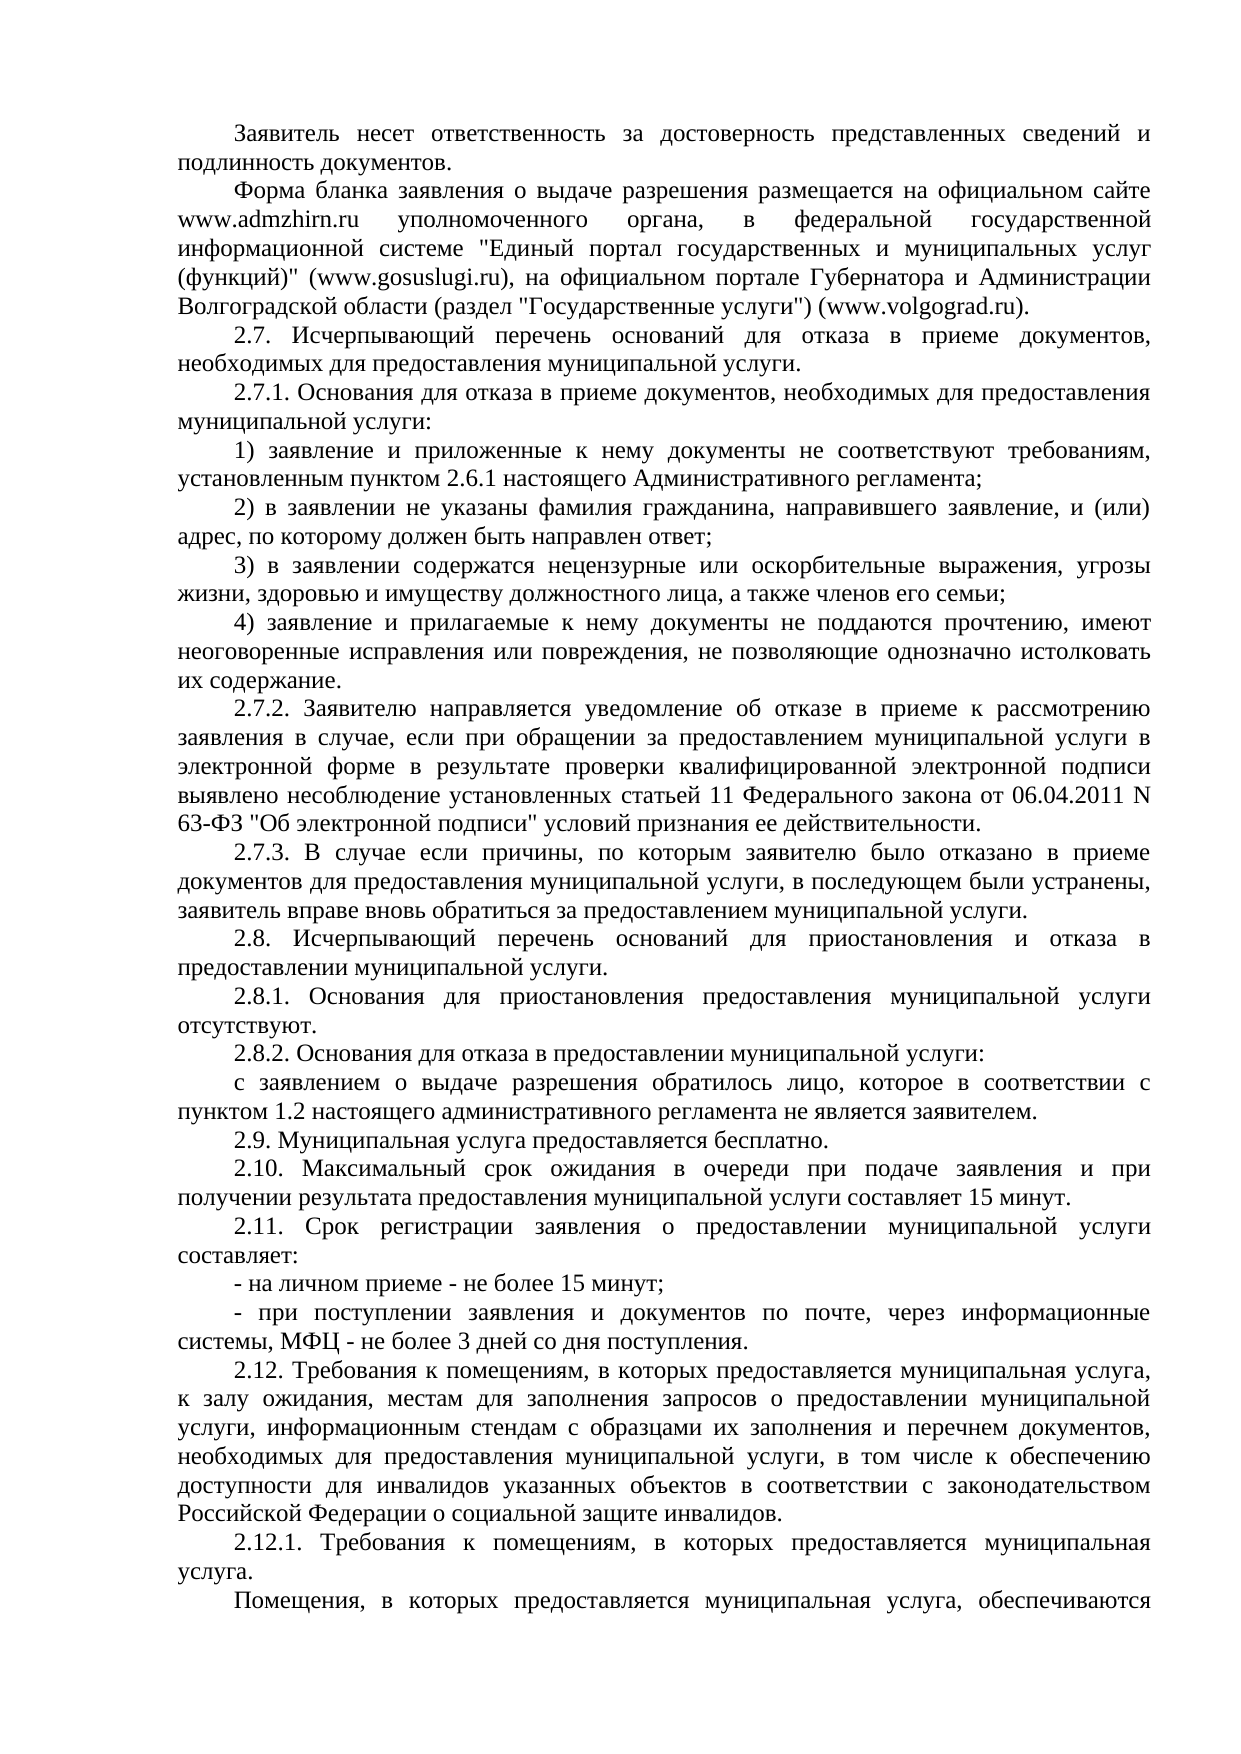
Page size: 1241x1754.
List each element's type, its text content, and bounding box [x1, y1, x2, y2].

text 2.12.1. Требования к помещениям, в которых предоставляется муниципальная услуга. [177, 1527, 1152, 1585]
text 2.10. Максимальный срок ожидания в очереди при подаче заявления и при получении результата предоставления муниципальной услуги составляет 15 минут. [177, 1153, 1152, 1211]
text 2.7.1. Основания для отказа в приеме документов, необходимых для предоставления муниципальной услуги: [177, 377, 1152, 435]
text 2.12. Требования к помещениям, в которых предоставляется муниципальная услуга, к залу ожидания, местам для заполнения запросов о предоставлении муниципальной услуги, информационным стендам с образцами их заполнения и перечнем документов, необходимых для предоставления муниципальной услуги, в том числе к обеспечению доступности для инвалидов указанных объектов в соответствии с законодательством Российской Федерации о социальной защите инвалидов. [177, 1355, 1152, 1527]
text 2.8. Исчерпывающий перечень оснований для приостановления и отказа в предоставлении муниципальной услуги. [177, 923, 1152, 981]
text - при поступлении заявления и документов по почте, через информационные системы, МФЦ - не более 3 дней со дня поступления. [177, 1297, 1152, 1355]
text 2.7.2. Заявителю направляется уведомление об отказе в приеме к рассмотрению заявления в случае, если при обращении за предоставлением муниципальной услуги в электронной форме в результате проверки квалифицированной электронной подписи выявлено несоблюдение установленных статьей 11 Федерального закона от 06.04.2011 N 63-ФЗ "Об электронной подписи" условий признания ее действительности. [177, 693, 1152, 837]
text - на личном приеме - не более 15 минут; [177, 1268, 1152, 1297]
text 2.7. Исчерпывающий перечень оснований для отказа в приеме документов, необходимых для предоставления муниципальной услуги. [177, 320, 1152, 377]
text 1) заявление и приложенные к нему документы не соответствуют требованиям, установленным пунктом 2.6.1 настоящего Административного регламента; [177, 435, 1152, 492]
text 2.9. Муниципальная услуга предоставляется бесплатно. [177, 1125, 1152, 1153]
text Заявитель несет ответственность за достоверность представленных сведений и подлинность документов. [177, 118, 1152, 176]
text 2.7.3. В случае если причины, по которым заявителю было отказано в приеме документов для предоставления муниципальной услуги, в последующем были устранены, заявитель вправе вновь обратиться за предоставлением муниципальной услуги. [177, 837, 1152, 923]
text с заявлением о выдаче разрешения обратилось лицо, которое в соответствии с пунктом 1.2 настоящего административного регламента не является заявителем. [177, 1067, 1152, 1125]
text 3) в заявлении содержатся нецензурные или оскорбительные выражения, угрозы жизни, здоровью и имуществу должностного лица, а также членов его семьи; [177, 550, 1152, 607]
text Форма бланка заявления о выдаче разрешения размещается на официальном сайте www.admzhirn.ru уполномоченного органа, в федеральной государственной информационной системе "Единый портал государственных и муниципальных услуг (функций)" (www.gosuslugi.ru), на официальном портале Губернатора и Администрации Волгоградской области (раздел "Государственные услуги") (www.volgograd.ru). [177, 176, 1152, 320]
text 2.8.1. Основания для приостановления предоставления муниципальной услуги отсутствуют. [177, 981, 1152, 1038]
text 2.8.2. Основания для отказа в предоставлении муниципальной услуги: [177, 1038, 1152, 1067]
text 2.11. Срок регистрации заявления о предоставлении муниципальной услуги составляет: [177, 1211, 1152, 1268]
text Помещения, в которых предоставляется муниципальная услуга, обеспечиваются [177, 1585, 1152, 1613]
text 4) заявление и прилагаемые к нему документы не поддаются прочтению, имеют неоговоренные исправления или повреждения, не позволяющие однозначно истолковать их содержание. [177, 607, 1152, 693]
text 2) в заявлении не указаны фамилия гражданина, направившего заявление, и (или) адрес, по которому должен быть направлен ответ; [177, 492, 1152, 550]
